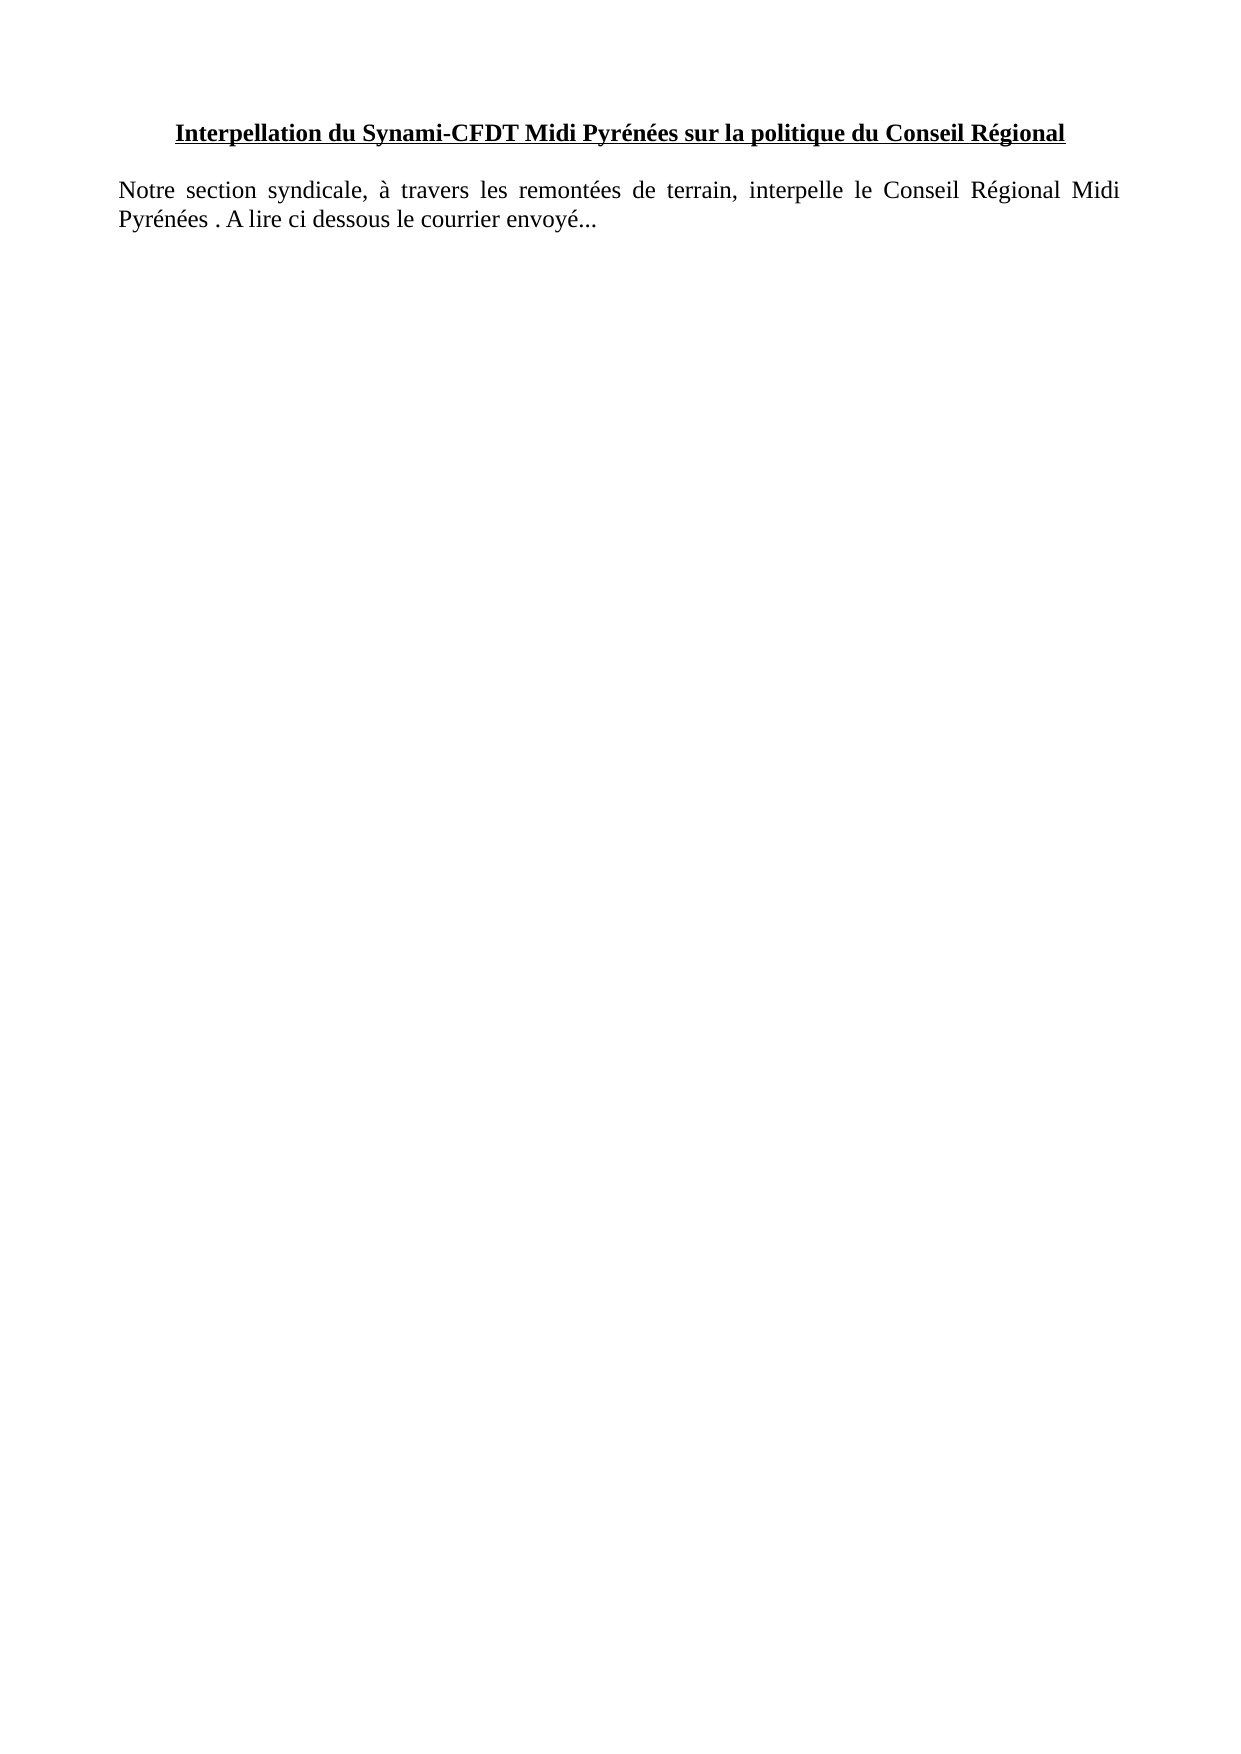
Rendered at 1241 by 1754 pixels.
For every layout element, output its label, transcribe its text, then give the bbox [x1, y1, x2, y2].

text Notre section syndicale, à travers les remontées de terrain, interpelle le Conseil Régional Midi Pyrénées . A lire ci dessous le courrier envoyé... [118, 176, 1122, 233]
text Interpellation du Synami-CFDT Midi Pyrénées sur la politique du Conseil Régional [118, 118, 1122, 147]
